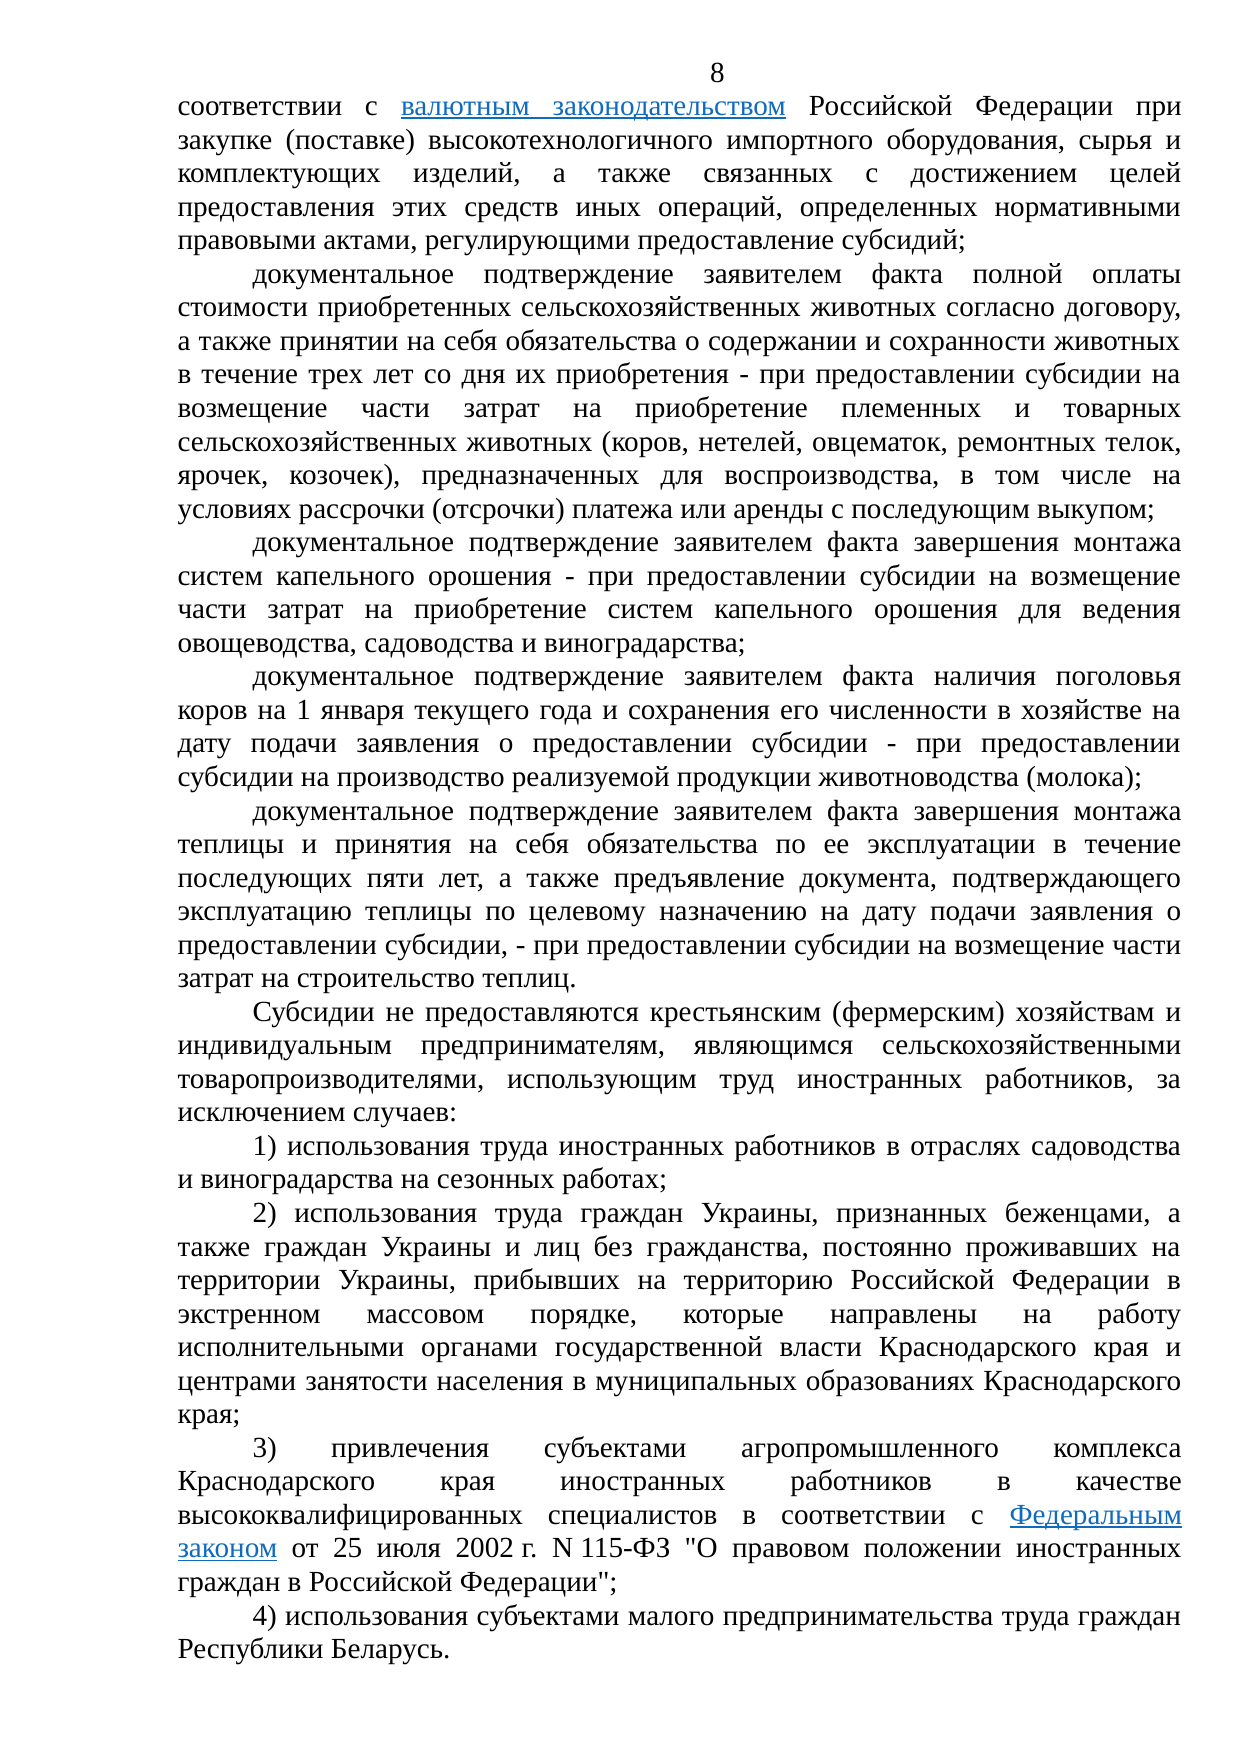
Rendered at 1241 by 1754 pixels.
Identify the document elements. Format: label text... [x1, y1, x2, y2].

text 1) использования труда иностранных работников в отраслях садоводства и виноградарства на сезонных работах; [177, 1128, 1182, 1195]
text 4) использования субъектами малого предпринимательства труда граждан Республики Беларусь. [177, 1598, 1182, 1665]
text документальное подтверждение заявителем факта полной оплаты стоимости приобретенных сельскохозяйственных животных согласно договору, а также принятии на себя обязательства о содержании и сохранности животных в течение трех лет со дня их приобретения - при предоставлении субсидии на возмещение части затрат на приобретение племенных и товарных сельскохозяйственных животных (коров, нетелей, овцематок, ремонтных телок, ярочек, козочек), предназначенных для воспроизводства, в том числе на условиях рассрочки (отсрочки) платежа или аренды с последующим выкупом; [177, 256, 1182, 524]
text документальное подтверждение заявителем факта завершения монтажа систем капельного орошения - при предоставлении субсидии на возмещение части затрат на приобретение систем капельного орошения для ведения овощеводства, садоводства и виноградарства; [177, 524, 1182, 658]
text 2) использования труда граждан Украины, признанных беженцами, а также граждан Украины и лиц без гражданства, постоянно проживавших на территории Украины, прибывших на территорию Российской Федерации в экстренном массовом порядке, которые направлены на работу исполнительными органами государственной власти Краснодарского края и центрами занятости населения в муниципальных образованиях Краснодарского края; [177, 1195, 1182, 1430]
text документальное подтверждение заявителем факта завершения монтажа теплицы и принятия на себя обязательства по ее эксплуатации в течение последующих пяти лет, а также предъявление документа, подтверждающего эксплуатацию теплицы по целевому назначению на дату подачи заявления о предоставлении субсидии, - при предоставлении субсидии на возмещение части затрат на строительство теплиц. [177, 793, 1182, 994]
text 8 [177, 55, 1182, 88]
text Субсидии не предоставляются крестьянским (фермерским) хозяйствам и индивидуальным предпринимателям, являющимся сельскохозяйственными товаропроизводителями, использующим труд иностранных работников, за исключением случаев: [177, 994, 1182, 1128]
text соответствии с валютным законодательством Российской Федерации при закупке (поставке) высокотехнологичного импортного оборудования, сырья и комплектующих изделий, а также связанных с достижением целей предоставления этих средств иных операций, определенных нормативными правовыми актами, регулирующими предоставление субсидий; [177, 88, 1182, 256]
text документальное подтверждение заявителем факта наличия поголовья коров на 1 января текущего года и сохранения его численности в хозяйстве на дату подачи заявления о предоставлении субсидии - при предоставлении субсидии на производство реализуемой продукции животноводства (молока); [177, 658, 1182, 793]
text 3) привлечения субъектами агропромышленного комплекса Краснодарского края иностранных работников в качестве высококвалифицированных специалистов в соответствии с Федеральным законом от 25 июля 2002 г. N 115-ФЗ "О правовом положении иностранных граждан в Российской Федерации"; [177, 1430, 1182, 1598]
